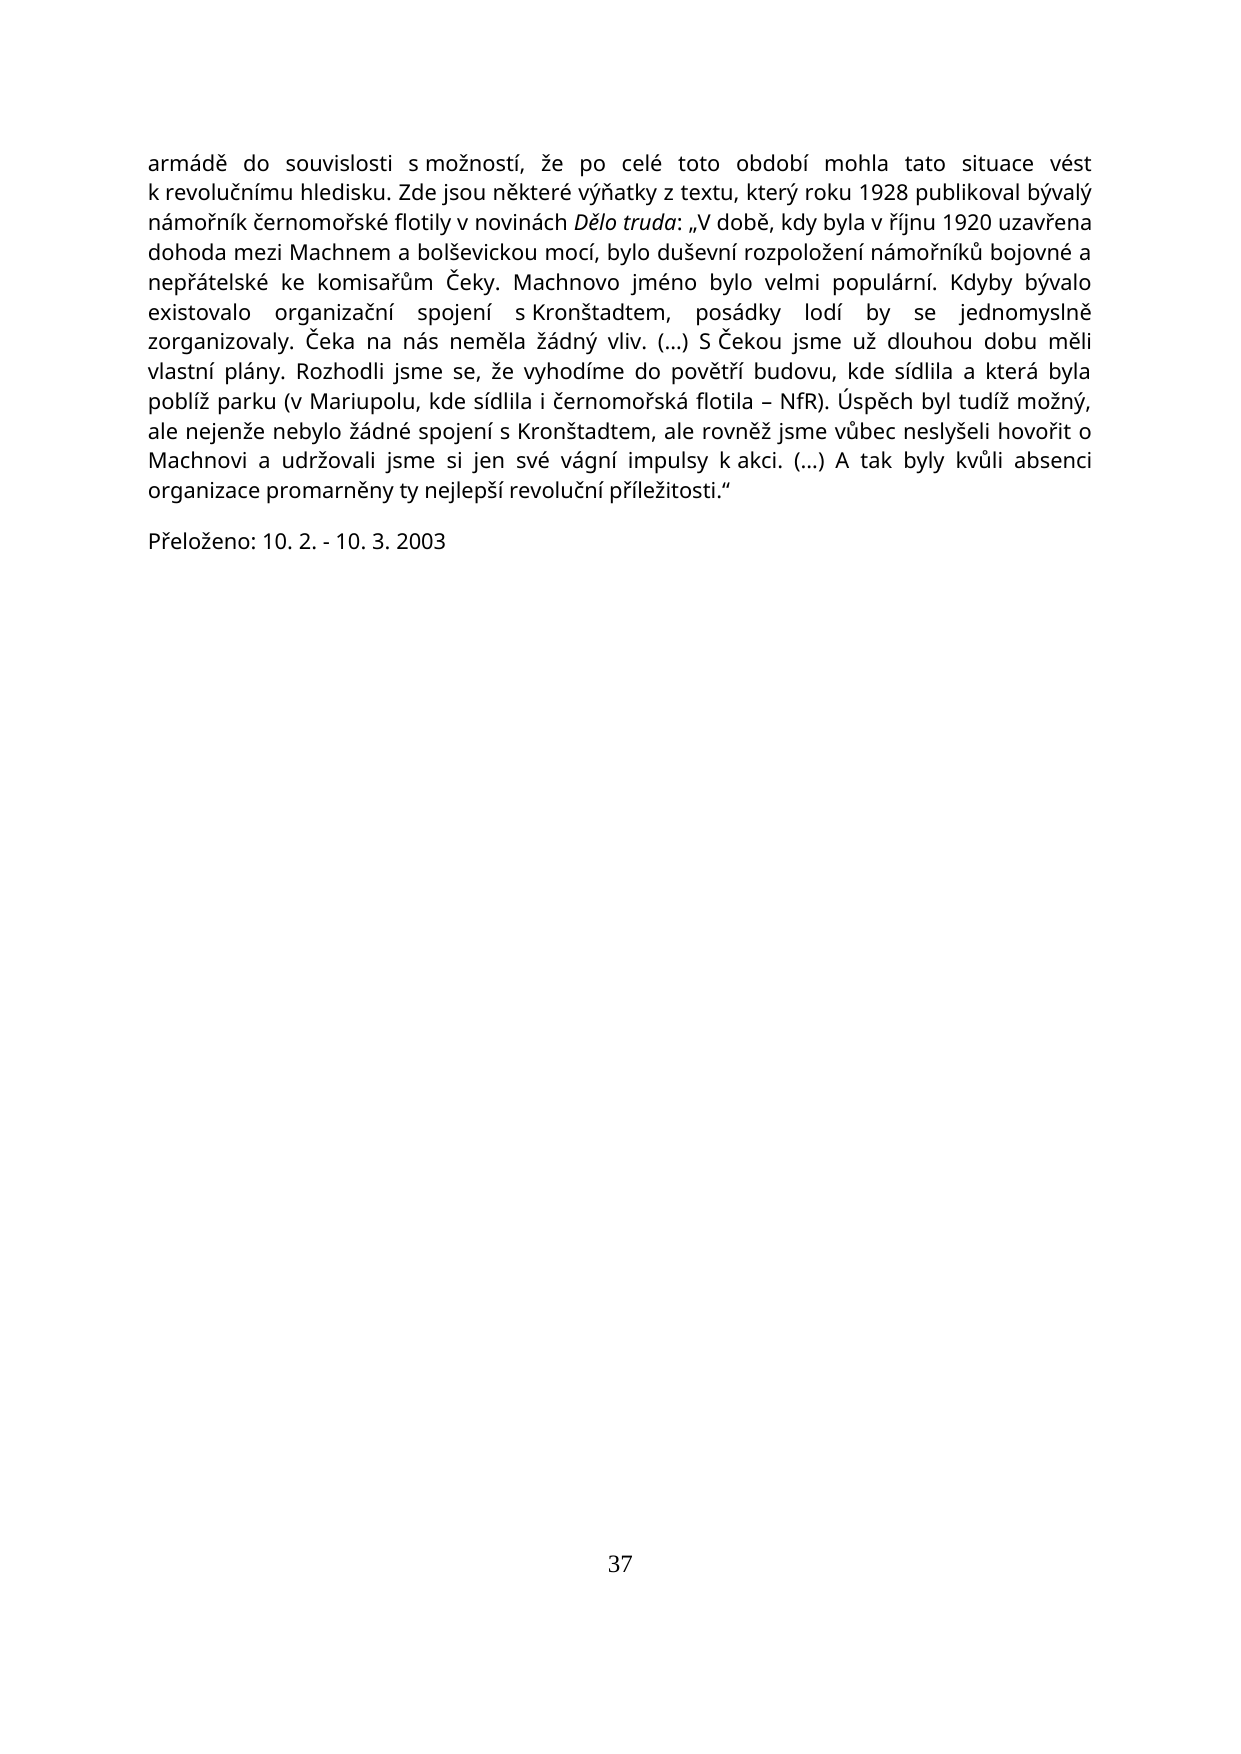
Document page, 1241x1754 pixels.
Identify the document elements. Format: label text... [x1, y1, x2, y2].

text Přeloženo: 10. 2. - 10. 3. 2003 [148, 526, 1093, 556]
text armádě do souvislosti s možností, že po celé toto období mohla tato situace vést k revolučnímu hledisku. Zde jsou některé výňatky z textu, který roku 1928 publikoval bývalý námořník černomořské flotily v novinách Dělo truda: „V době, kdy byla v říjnu 1920 uzavřena dohoda mezi Machnem a bolševickou mocí, bylo duševní rozpoložení námořníků bojovné a nepřátelské ke komisařům Čeky. Machnovo jméno bylo velmi populární. Kdyby bývalo existovalo organizační spojení s Kronštadtem, posádky lodí by se jednomyslně zorganizovaly. Čeka na nás neměla žádný vliv. (…) S Čekou jsme už dlouhou dobu měli vlastní plány. Rozhodli jsme se, že vyhodíme do povětří budovu, kde sídlila a která byla poblíž parku (v Mariupolu, kde sídlila i černomořská flotila – NfR). Úspěch byl tudíž možný, ale nejenže nebylo žádné spojení s Kronštadtem, ale rovněž jsme vůbec neslyšeli hovořit o Machnovi a udržovali jsme si jen své vágní impulsy k akci. (…) A tak byly kvůli absenci organizace promarněny ty nejlepší revoluční příležitosti.“ [148, 148, 1093, 505]
